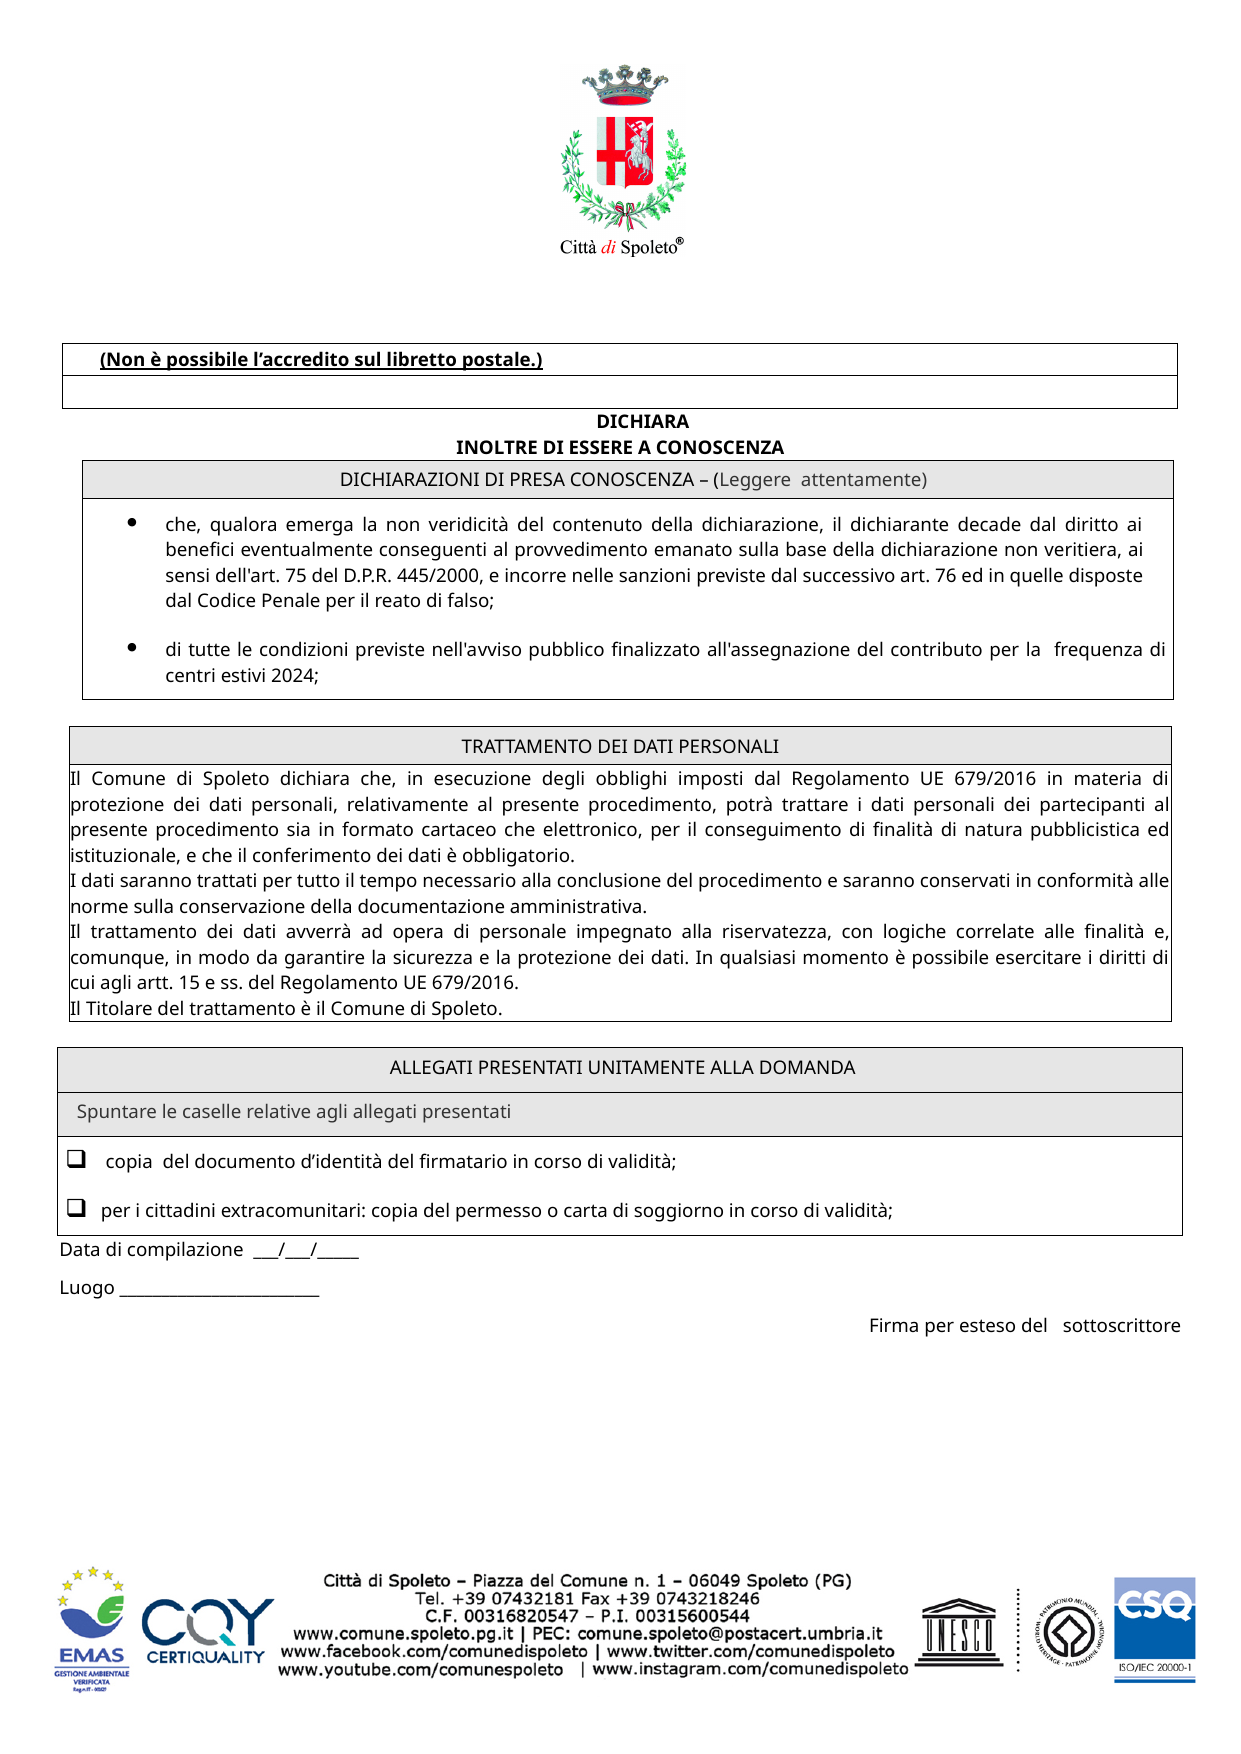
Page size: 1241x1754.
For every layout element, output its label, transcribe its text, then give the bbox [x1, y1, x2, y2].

table_cell Spuntare le caselle relative agli allegati presentati [58, 1093, 1182, 1136]
picture [560, 64, 687, 257]
table_cell che, qualora emerga la non veridicità del contenuto della dichiarazione, il dichiarante decade dal diritto ai benefici eventualmente conseguenti al provvedimento emanato sulla base della dichiarazione non veritiera, ai sensi dell'art. 75 del D.P.R. 445/2000, e incorre nelle sanzioni previste dal successivo art. 76 ed in quelle disposte dal Codice Penale per il reato di falso; di tutte le condizioni previste nell'avviso pubblico finalizzato all'assegnazione del contributo per la frequenza di centri estivi 2024; [83, 499, 1173, 699]
subtitle INOLTRE DI ESSERE A CONOSCENZA [59, 434, 1181, 460]
picture [41, 1563, 1199, 1697]
table_header [66, 460, 82, 498]
text Data di compilazione ___/___/_____ [59, 1236, 1181, 1262]
table_cell [63, 376, 1177, 408]
table_cell [66, 498, 82, 699]
text Luogo ________________________ [59, 1274, 1181, 1300]
table_header DICHIARAZIONI DI PRESA CONOSCENZA – (Leggere attentamente) [83, 461, 1173, 498]
text Firma per esteso del sottoscrittore [59, 1313, 1181, 1338]
table_cell copia del documento d’identità del firmatario in corso di validità; per i cittadini extracomunitari: copia del permesso o carta di soggiorno in corso di validità; [58, 1137, 1182, 1235]
table_header ALLEGATI PRESENTATI UNITAMENTE ALLA DOMANDA [58, 1048, 1182, 1092]
table_cell Il Comune di Spoleto dichiara che, in esecuzione degli obblighi imposti dal Regolamento UE 679/2016 in materia di protezione dei dati personali, relativamente al presente procedimento, potrà trattare i dati personali dei partecipanti al presente procedimento sia in formato cartaceo che elettronico, per il conseguimento di finalità di natura pubblicistica ed istituzionale, e che il conferimento dei dati è obbligatorio. I dati saranno trattati per tutto il tempo necessario alla conclusione del procedimento e saranno conservati in conformità alle norme sulla conservazione della documentazione amministrativa. Il trattamento dei dati avverrà ad opera di personale impegnato alla riservatezza, con logiche correlate alle finalità e, comunque, in modo da garantire la sicurezza e la protezione dei dati. In qualsiasi momento è possibile esercitare i diritti di cui agli artt. 15 e ss. del Regolamento UE 679/2016. Il Titolare del trattamento è il Comune di Spoleto. [70, 765, 1171, 1021]
subtitle DICHIARA [59, 409, 1181, 434]
table_header TRATTAMENTO DEI DATI PERSONALI [70, 727, 1171, 764]
table_cell (Non è possibile l’accredito sul libretto postale.) [63, 344, 1177, 375]
